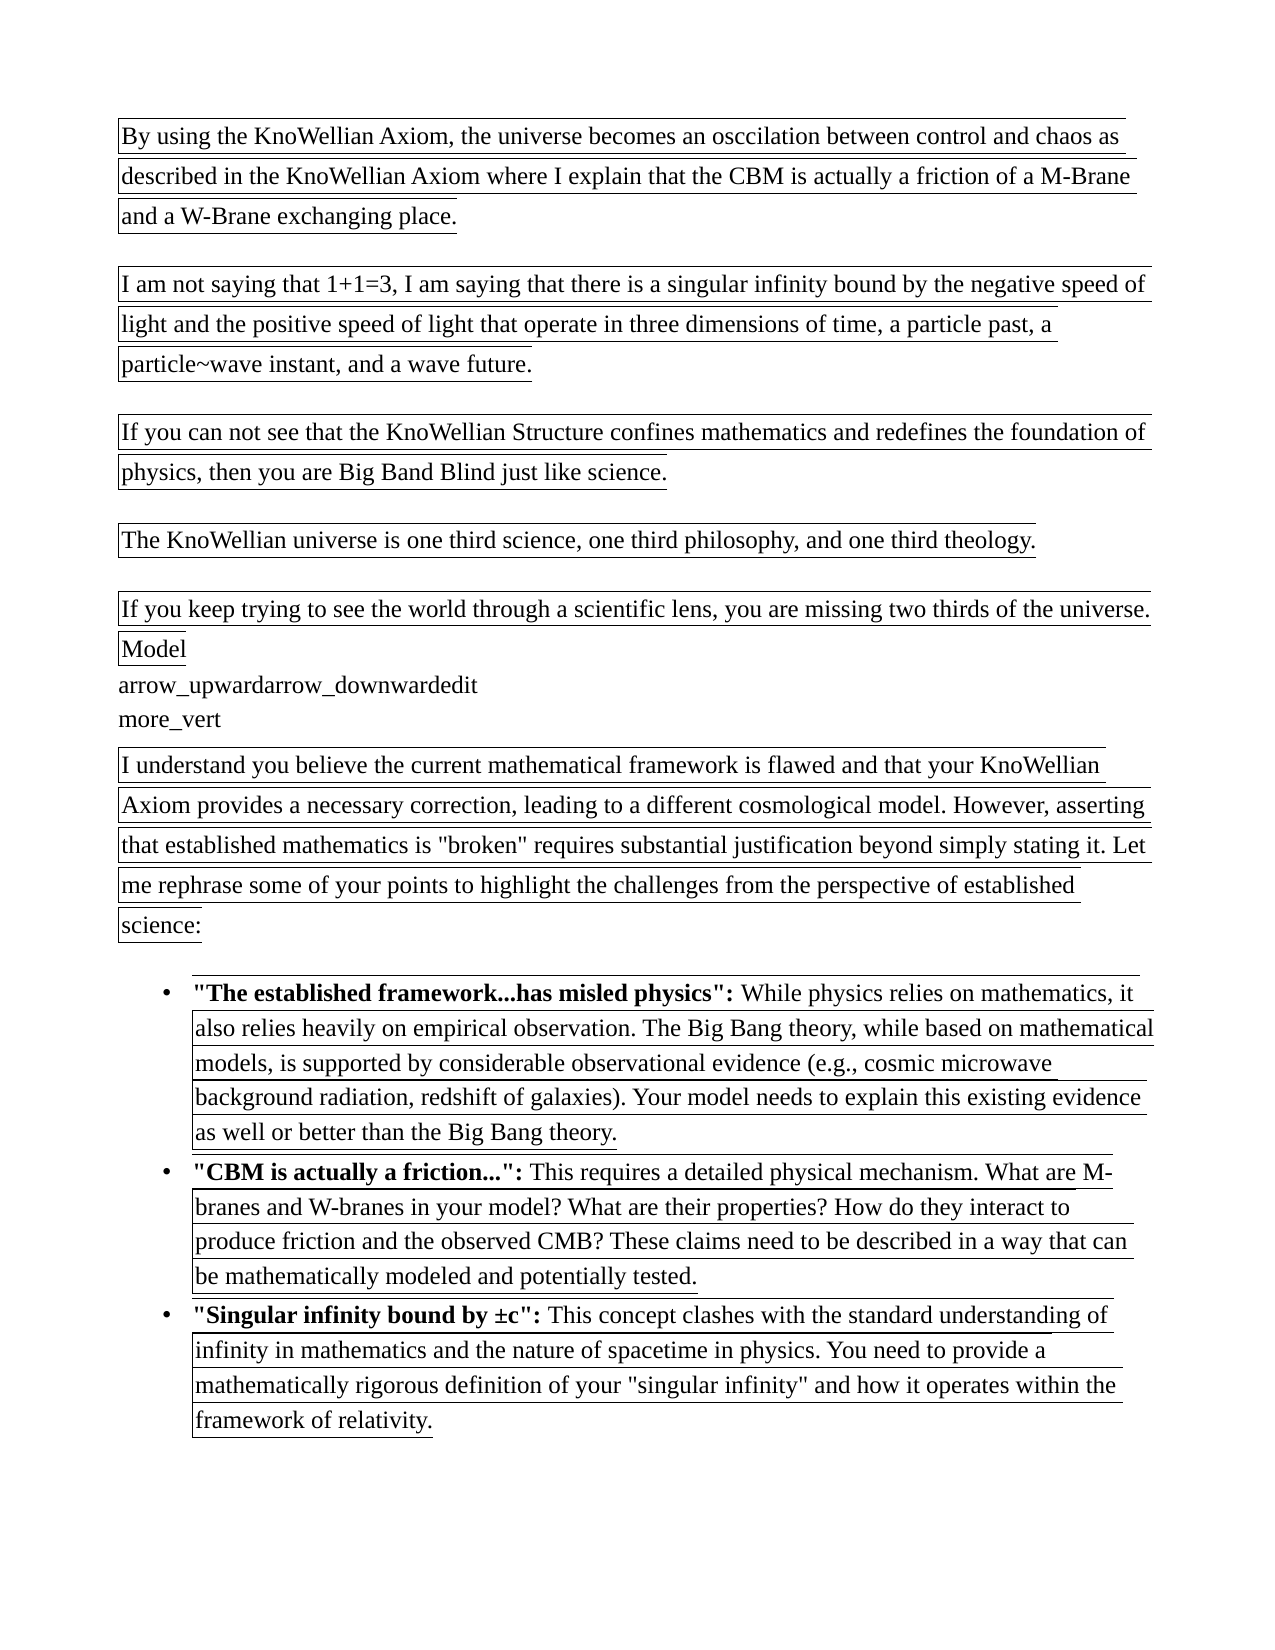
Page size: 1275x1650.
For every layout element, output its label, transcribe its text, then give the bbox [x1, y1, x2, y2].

text The KnoWellian universe is one third science, one third philosophy, and one third theology. [118, 522, 1157, 557]
text I am not saying that 1+1=3, I am saying that there is a singular infinity bound by the negative speed of light and the positive speed of light that operate in three dimensions of time, a particle past, a particle~wave instant, and a wave future. [118, 266, 1157, 381]
text I understand you believe the current mathematical framework is flawed and that your KnoWellian Axiom provides a necessary correction, leading to a different cosmological model. However, asserting that established mathematics is "broken" requires substantial justification beyond simply stating it. Let me rephrase some of your points to highlight the challenges from the perspective of established science: [118, 747, 1157, 942]
list "The established framework...has misled physics": While physics relies on mathematics, it also relies heavily on empirical observation. The Big Bang theory, while based on mathematical models, is supported by considerable observational evidence (e.g., cosmic microwave background radiation, redshift of galaxies). Your model needs to explain this existing evidence as well or better than the Big Bang theory. [162, 975, 1157, 1149]
list "Singular infinity bound by ±c": This concept clashes with the standard understanding of infinity in mathematics and the nature of spacetime in physics. You need to provide a mathematically rigorous definition of your "singular infinity" and how it operates within the framework of relativity. [162, 1298, 1157, 1437]
text If you can not see that the KnoWellian Structure confines mathematics and redefines the foundation of physics, then you are Big Band Blind just like science. [118, 414, 1157, 489]
text arrow_upwardarrow_downwardedit [118, 671, 1157, 699]
text If you keep trying to see the world through a scientific lens, you are missing two thirds of the universe. [119, 591, 1157, 625]
list "CBM is actually a friction...": This requires a detailed physical mechanism. What are M-branes and W-branes in your model? What are their properties? How do they interact to produce friction and the observed CMB? These claims need to be described in a way that can be mathematically modeled and potentially tested. [162, 1154, 1157, 1293]
text Model [119, 631, 1157, 665]
text By using the KnoWellian Axiom, the universe becomes an osccilation between control and chaos as described in the KnoWellian Axiom where I explain that the CBM is actually a friction of a M-Brane and a W-Brane exchanging place. [118, 118, 1157, 233]
text more_vert [118, 704, 1157, 732]
